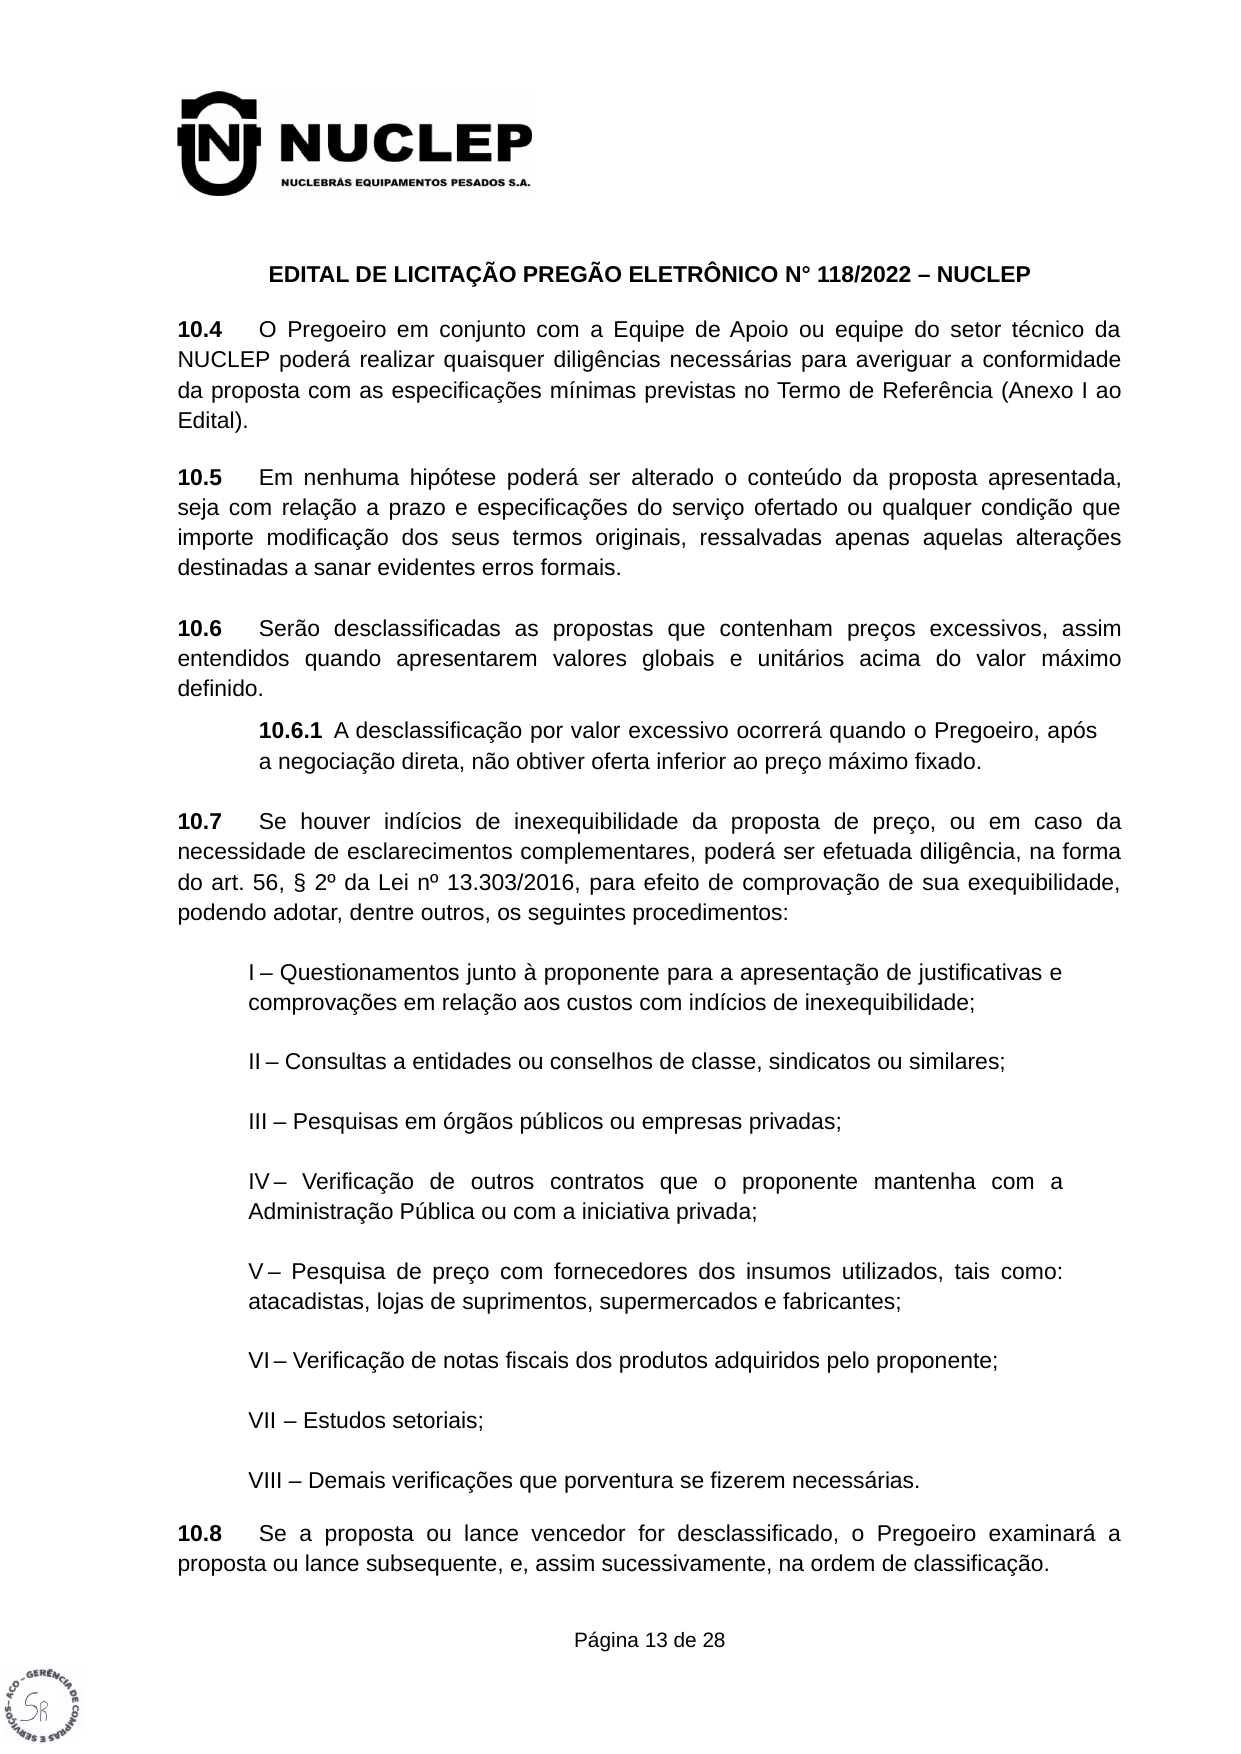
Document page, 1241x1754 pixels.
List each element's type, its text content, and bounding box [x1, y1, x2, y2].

list Se a proposta ou lance vencedor for desclassificado, o Pregoeiro examinará a proposta ou lance subsequente, e, assim sucessivamente, na ordem de classificação. [177, 1519, 1122, 1576]
list Se houver indícios de inexequibilidade da proposta de preço, ou em caso da necessidade de esclarecimentos complementares, poderá ser efetuada diligência, na forma do art. 56, § 2º da Lei nº 13.303/2016, para efeito de comprovação de sua exequibilidade, podendo adotar, dentre outros, os seguintes procedimentos: [177, 808, 1122, 925]
list – Pesquisa de preço com fornecedores dos insumos utilizados, tais como: atacadistas, lojas de suprimentos, supermercados e fabricantes; [248, 1258, 1064, 1314]
list – Verificação de outros contratos que o proponente mantenha com a Administração Pública ou com a iniciativa privada; [248, 1168, 1064, 1224]
list – Estudos setoriais; [248, 1407, 1122, 1433]
list – Questionamentos junto à proponente para a apresentação de justificativas e comprovações em relação aos custos com indícios de inexequibilidade; [248, 958, 1064, 1015]
list – Consultas a entidades ou conselhos de classe, sindicatos ou similares; [248, 1048, 1064, 1075]
list O Pregoeiro em conjunto com a Equipe de Apoio ou equipe do setor técnico da NUCLEP poderá realizar quaisquer diligências necessárias para averiguar a conformidade da proposta com as especificações mínimas previstas no Termo de Referência (Anexo I ao Edital). [177, 316, 1122, 433]
picture [3, 1667, 85, 1744]
list Serão desclassificadas as propostas que contenham preços excessivos, assim entendidos quando apresentarem valores globais e unitários acima do valor máximo definido. [177, 614, 1122, 701]
list Em nenhuma hipótese poderá ser alterado o conteúdo da proposta apresentada, seja com relação a prazo e especificações do serviço ofertado ou qualquer condição que importe modificação dos seus termos originais, ressalvadas apenas aquelas alterações destinadas a sanar evidentes erros formais. [177, 463, 1122, 580]
list A desclassificação por valor excessivo ocorrerá quando o Pregoeiro, após a negociação direta, não obtiver oferta inferior ao preço máximo fixado. [259, 717, 1098, 774]
list – Verificação de notas fiscais dos produtos adquiridos pelo proponente; [248, 1347, 1064, 1374]
text VIII – Demais verificações que porventura se fizerem necessárias. [248, 1467, 1064, 1493]
picture [177, 91, 532, 196]
text III – Pesquisas em órgãos públicos ou empresas privadas; [248, 1108, 1064, 1134]
